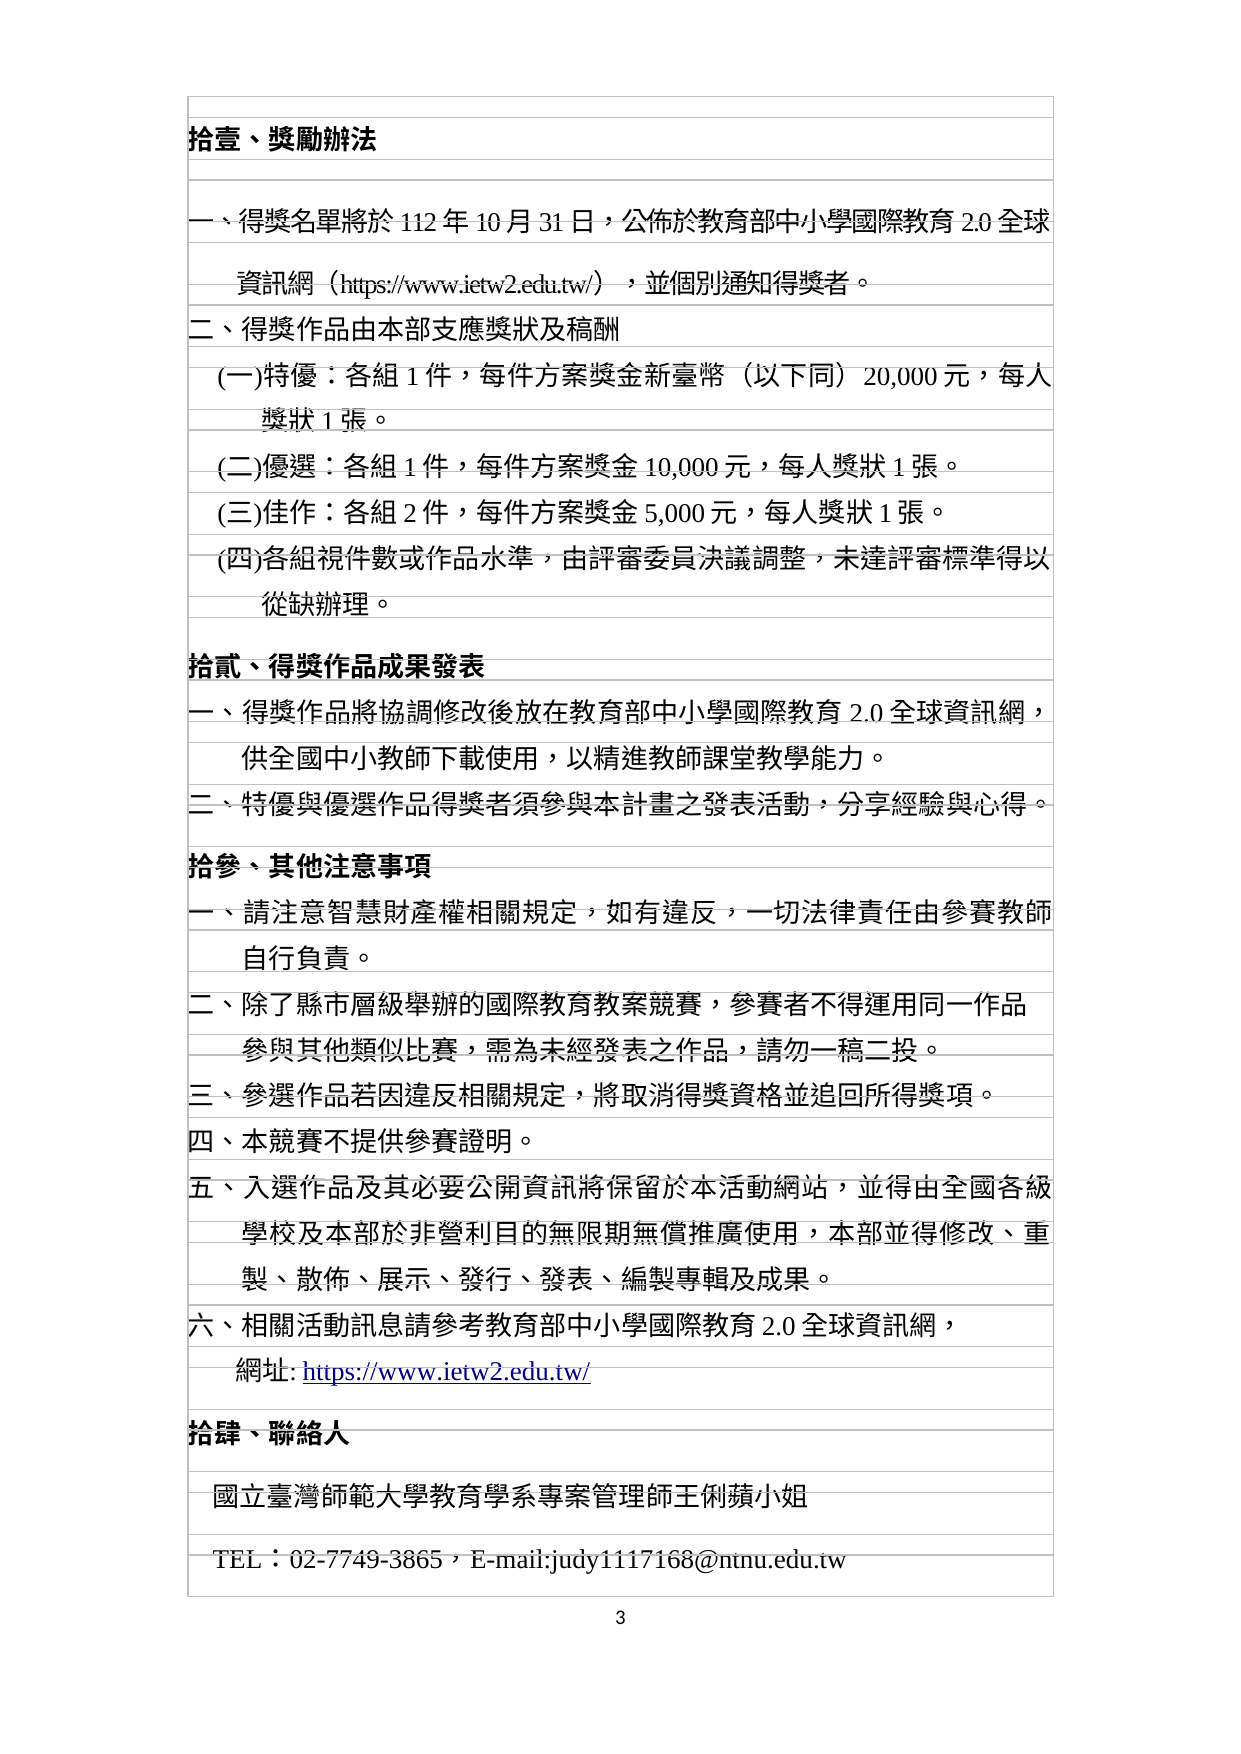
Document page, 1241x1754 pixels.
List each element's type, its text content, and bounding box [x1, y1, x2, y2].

text 拾肆、聯絡人 [189, 1431, 1053, 1452]
text 網址: https://www.ietw2.edu.tw/ [189, 1347, 1053, 1367]
text (四)各組視件數或作品水準，由評審委員決議調整，未達評審標準得以從缺辦理。 [217, 618, 1053, 623]
text 二、特優與優選作品得獎者須參與本計畫之發表活動，分享經驗與心得。 [189, 785, 1053, 804]
text 一、請注意智慧財產權相關規定，如有違反，一切法律責任由參賽教師自行負責。 [189, 972, 1053, 977]
text (四)各組視件數或作品水準，由評審委員決議調整，未達評審標準得以從缺辦理。 [217, 597, 1053, 617]
text 五、入選作品及其必要公開資訊將保留於本活動網站，並得由全國各級學校及本部於非營利目的無限期無償推廣使用，本部並得修改、重製、散佈、展示、發行、發表、編製專輯及成果。 [189, 1161, 1053, 1179]
text 一、請注意智慧財產權相關規定，如有違反，一切法律責任由參賽教師自行負責。 [189, 910, 1053, 929]
text 一、得獎作品將協調修改後放在教育部中小學國際教育2.0全球資訊網，供全國中小教師下載使用，以精進教師課堂教學能力。 [189, 686, 1053, 721]
text [189, 97, 1053, 117]
text 二、得獎作品由本部支應獎狀及稿酬 [189, 306, 1053, 346]
text (一)特優：各組1件，每件方案獎金新臺幣（以下同）20,000元，每人獎狀1張。 [217, 348, 1053, 367]
text 三、參選作品若因違反相關規定，將取消得獎資格並追回所得獎項。 [189, 1097, 1053, 1115]
text 一、得獎名單將於112年10月31日，公佈於教育部中小學國際教育2.0全球資訊網（https://www.ietw2.edu.tw/），並個別通知得獎者。 [189, 285, 1053, 302]
text (一)特優：各組1件，每件方案獎金新臺幣（以下同）20,000元，每人獎狀1張。 [354, 410, 1053, 429]
text [189, 1298, 1053, 1304]
text 一、請注意智慧財產權相關規定，如有違反，一切法律責任由參賽教師自行負責。 [189, 931, 1053, 971]
text 拾貳、得獎作品成果發表 [189, 660, 380, 679]
text 一、得獎名單將於112年10月31日，公佈於教育部中小學國際教育2.0全球資訊網（https://www.ietw2.edu.tw/），並個別通知得獎者。 [189, 181, 1053, 221]
text 拾貳、得獎作品成果發表 [189, 623, 1053, 659]
text (一)特優：各組1件，每件方案獎金新臺幣（以下同）20,000元，每人獎狀1張。 [217, 368, 1053, 409]
text (一)特優：各組1件，每件方案獎金新臺幣（以下同）20,000元，每人獎狀1張。 [217, 410, 281, 429]
text 一、得獎作品將協調修改後放在教育部中小學國際教育2.0全球資訊網，供全國中小教師下載使用，以精進教師課堂教學能力。 [189, 722, 1053, 742]
text [217, 486, 1053, 492]
text 五、入選作品及其必要公開資訊將保留於本活動網站，並得由全國各級學校及本部於非營利目的無限期無償推廣使用，本部並得修改、重製、散佈、展示、發行、發表、編製專輯及成果。 [189, 1285, 1053, 1298]
text 二、特優與優選作品得獎者須參與本計畫之發表活動，分享經驗與心得。 [189, 777, 1053, 784]
text 二、除了縣市層級舉辦的國際教育教案競賽，參賽者不得運用同一作品參與其他類似比賽，需為未經發表之作品，請勿一稿二投。 [189, 1035, 1053, 1054]
text TEL：02-7749-3865，E-mail:judy1117168@ntnu.edu.tw [212, 1515, 1053, 1534]
text 一、請注意智慧財產權相關規定，如有違反，一切法律責任由參賽教師自行負責。 [189, 886, 1053, 909]
text (四)各組視件數或作品水準，由評審委員決議調整，未達評審標準得以從缺辦理。 [217, 556, 1053, 596]
text (二)優選：各組1件，每件方案獎金10,000元，每人獎狀1張。 [217, 472, 1053, 486]
text 拾參、其他注意事項 [189, 823, 1053, 846]
text 拾壹、獎勵辦法 [189, 118, 1053, 159]
text 四、本競賽不提供參賽證明。 [189, 1118, 1053, 1159]
text 國立臺灣師範大學教育學系專案管理師王俐蘋小姐 [212, 1472, 1053, 1492]
text 三、參選作品若因違反相關規定，將取消得獎資格並追回所得獎項。 [189, 1069, 1053, 1096]
text 六、相關活動訊息請參考教育部中小學國際教育2.0全球資訊網， [189, 1306, 1053, 1344]
text 一、得獎名單將於112年10月31日，公佈於教育部中小學國際教育2.0全球資訊網（https://www.ietw2.edu.tw/），並個別通知得獎者。 [189, 222, 1053, 242]
text 五、入選作品及其必要公開資訊將保留於本活動網站，並得由全國各級學校及本部於非營利目的無限期無償推廣使用，本部並得修改、重製、散佈、展示、發行、發表、編製專輯及成果。 [189, 1222, 274, 1242]
text 網址: https://www.ietw2.edu.tw/ [189, 1368, 1053, 1390]
text 國立臺灣師範大學教育學系專案管理師王俐蘋小姐 [212, 1452, 1053, 1471]
text 國立臺灣師範大學教育學系專案管理師王俐蘋小姐 [212, 1493, 1053, 1515]
text (三)佳作：各組2件，每件方案獎金5,000元，每人獎狀1張。 [217, 493, 1053, 532]
text 拾貳、得獎作品成果發表 [189, 681, 1053, 686]
text 一、得獎作品將協調修改後放在教育部中小學國際教育2.0全球資訊網，供全國中小教師下載使用，以精進教師課堂教學能力。 [189, 743, 1053, 777]
text 二、除了縣市層級舉辦的國際教育教案競賽，參賽者不得運用同一作品參與其他類似比賽，需為未經發表之作品，請勿一稿二投。 [189, 993, 1053, 1034]
text 一、得獎名單將於112年10月31日，公佈於教育部中小學國際教育2.0全球資訊網（https://www.ietw2.edu.tw/），並個別通知得獎者。 [189, 243, 1053, 284]
text 拾參、其他注意事項 [189, 868, 1053, 886]
text 拾貳、得獎作品成果發表 [381, 660, 1053, 679]
text TEL：02-7749-3865，E-mail:judy1117168@ntnu.edu.tw [212, 1535, 1053, 1554]
text (二)優選：各組1件，每件方案獎金10,000元，每人獎狀1張。 [217, 440, 1053, 471]
text (四)各組視件數或作品水準，由評審委員決議調整，未達評審標準得以從缺辦理。 [217, 535, 1053, 554]
text 二、除了縣市層級舉辦的國際教育教案競賽，參賽者不得運用同一作品參與其他類似比賽，需為未經發表之作品，請勿一稿二投。 [189, 1056, 1053, 1069]
text 拾參、其他注意事項 [189, 847, 1053, 867]
text (一)特優：各組1件，每件方案獎金新臺幣（以下同）20,000元，每人獎狀1張。 [217, 431, 1053, 440]
text 五、入選作品及其必要公開資訊將保留於本活動網站，並得由全國各級學校及本部於非營利目的無限期無償推廣使用，本部並得修改、重製、散佈、展示、發行、發表、編製專輯及成果。 [189, 1181, 1053, 1221]
text 拾肆、聯絡人 [189, 1410, 1053, 1429]
text 拾肆、聯絡人 [189, 1390, 1053, 1409]
text 二、特優與優選作品得獎者須參與本計畫之發表活動，分享經驗與心得。 [189, 806, 1053, 823]
text 二、除了縣市層級舉辦的國際教育教案競賽，參賽者不得運用同一作品參與其他類似比賽，需為未經發表之作品，請勿一稿二投。 [189, 977, 1053, 992]
text TEL：02-7749-3865，E-mail:judy1117168@ntnu.edu.tw [212, 1556, 1053, 1577]
text 五、入選作品及其必要公開資訊將保留於本活動網站，並得由全國各級學校及本部於非營利目的無限期無償推廣使用，本部並得修改、重製、散佈、展示、發行、發表、編製專輯及成果。 [189, 1243, 1053, 1284]
